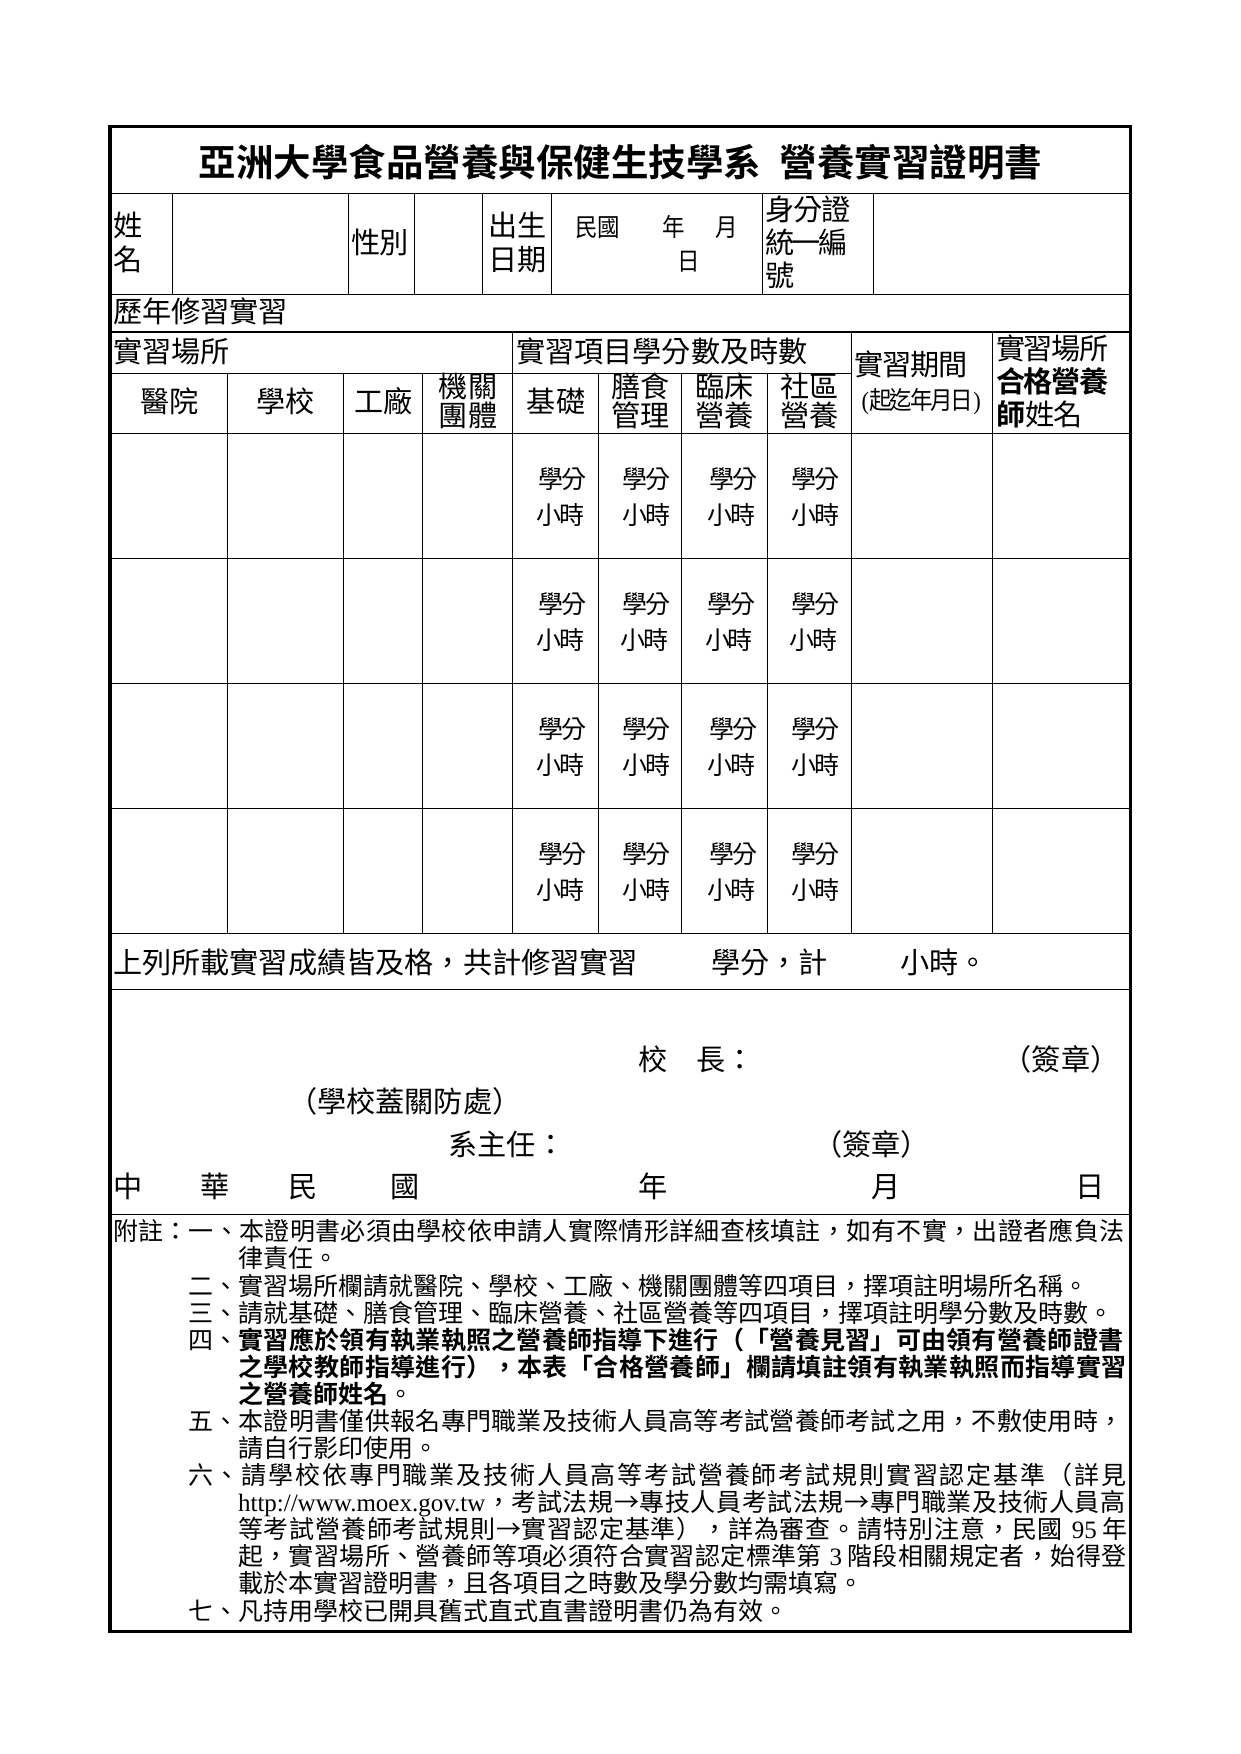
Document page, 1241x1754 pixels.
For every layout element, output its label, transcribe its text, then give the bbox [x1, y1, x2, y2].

table_cell 實習期間 (起迄年月日) [852, 333, 992, 432]
table_cell 姓名 [112, 194, 172, 293]
table_cell 實習場所 合格營養師姓名 [993, 333, 1129, 432]
table_cell 學校 [228, 374, 343, 432]
table_cell [344, 559, 422, 682]
table_cell [993, 559, 1129, 682]
table_cell [993, 809, 1129, 932]
table_cell [874, 194, 1129, 293]
table_cell 歷年修習實習 [112, 295, 1129, 331]
table_cell 基礎 [513, 374, 598, 432]
table_cell 機關 團體 [423, 374, 512, 432]
table_cell [423, 434, 512, 557]
table_cell 醫院 [112, 374, 227, 432]
table_cell 膳食 管理 [599, 374, 681, 432]
table_cell 學分 小時 [682, 559, 767, 682]
table_cell 社區 營養 [768, 374, 851, 432]
table_cell 學分 小時 [599, 559, 681, 682]
table_cell 學分 小時 [768, 809, 851, 932]
table_cell 學分 小時 [599, 684, 681, 807]
table_cell 學分 小時 [599, 809, 681, 932]
table_cell [344, 684, 422, 807]
table_cell 學分 小時 [599, 434, 681, 557]
table_cell 學分 小時 [513, 684, 598, 807]
table_cell [112, 809, 227, 932]
table_header 亞洲大學食品營養與保健生技學系 營養實習證明書 [112, 128, 1129, 192]
table_cell 學分 小時 [513, 434, 598, 557]
table_cell 學分 小時 [768, 559, 851, 682]
table_cell [112, 434, 227, 557]
table_cell 性別 [349, 194, 414, 293]
table_cell 實習場所 [112, 333, 512, 373]
table_cell 臨床 營養 [682, 374, 767, 432]
table_cell [228, 434, 343, 557]
table_cell [993, 434, 1129, 557]
table_cell 學分 小時 [682, 809, 767, 932]
table_cell 學分 小時 [682, 434, 767, 557]
table_cell [173, 194, 348, 293]
table_cell 出生 日期 [483, 194, 551, 293]
table_cell 民國 年 月 日 [552, 194, 762, 293]
table_cell [228, 809, 343, 932]
table_cell [112, 684, 227, 807]
table_cell [228, 559, 343, 682]
table_cell 校 長： （簽章） （學校蓋關防處） 系主任： （簽章） 中 華 民 國 年 月 日 [112, 990, 1129, 1214]
table_cell [423, 684, 512, 807]
table_cell 學分 小時 [513, 809, 598, 932]
table_cell [852, 809, 992, 932]
table_cell [423, 559, 512, 682]
table_cell 學分 小時 [768, 434, 851, 557]
table_cell [415, 194, 482, 293]
table_cell 身分證 統一編號 [763, 194, 873, 293]
table_cell [112, 559, 227, 682]
table_cell [344, 434, 422, 557]
table_cell 學分 小時 [768, 684, 851, 807]
table_cell 上列所載實習成績皆及格，共計修習實習 學分，計 小時。 [112, 934, 1129, 989]
table_cell [993, 684, 1129, 807]
table_cell 附註：一、本證明書必須由學校依申請人實際情形詳細查核填註，如有不實，出證者應負法律責任。 二、實習場所欄請就醫院、學校、工廠、機關團體等四項目，擇項註明場所名稱。 三、請就基礎、膳食管理、臨床營養、社區營養等四項目，擇項註明學分數及時數。 四、實習應於領有執業執照之營養師指導下進行（「營養見習」可由領有營養師證書之學校教師指導進行），本表「合格營養師」欄請填註領有執業執照而指導實習之營養師姓名。 五、本證明書僅供報名專門職業及技術人員高等考試營養師考試之用，不敷使用時，請自行影印使用。 六、請學校依專門職業及技術人員高等考試營養師考試規則實習認定基準（詳見http://www.moex.gov.tw，考試法規→專技人員考試法規→專門職業及技術人員高等考試營養師考試規則→實習認定基準），詳為審查。請特別注意，民國95年起，實習場所、營養師等項必須符合實習認定標準第3階段相關規定者，始得登載於本實習證明書，且各項目之時數及學分數均需填寫。 七、凡持用學校已開具舊式直式直書證明書仍為有效。 [112, 1215, 1129, 1629]
table_cell [852, 684, 992, 807]
table_cell 實習項目學分數及時數 [513, 333, 851, 373]
table_cell 學分 小時 [682, 684, 767, 807]
table_cell [423, 809, 512, 932]
table_cell [852, 559, 992, 682]
table_cell [228, 684, 343, 807]
table_cell [344, 809, 422, 932]
table_cell 工廠 [344, 374, 422, 432]
table_cell [852, 434, 992, 557]
table_cell 學分 小時 [513, 559, 598, 682]
